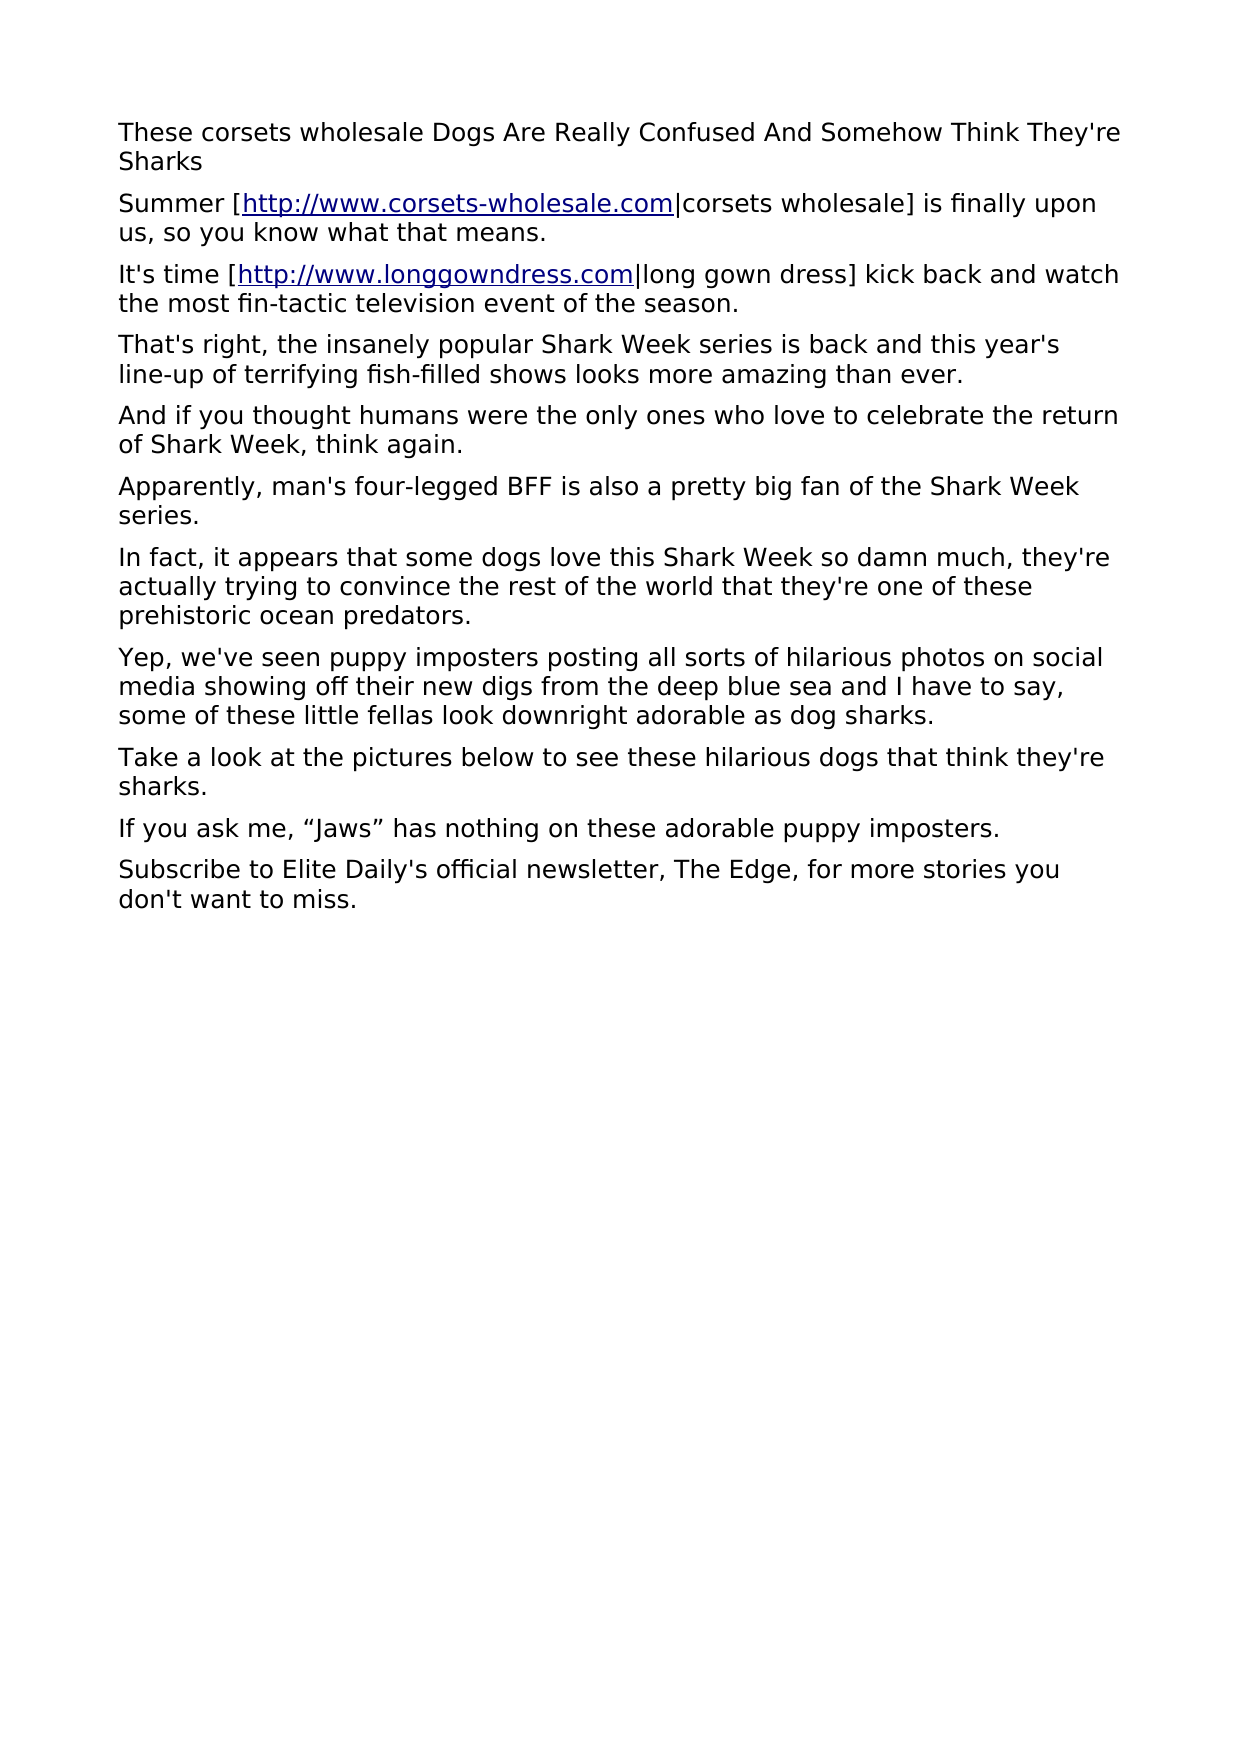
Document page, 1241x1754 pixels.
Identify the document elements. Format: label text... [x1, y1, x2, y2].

text And if you thought humans were the only ones who love to celebrate the return of Shark Week, think again. [118, 401, 1122, 460]
text Take a look at the pictures below to see these hilarious dogs that think they're sharks. [118, 743, 1122, 801]
text Summer [http://www.corsets-wholesale.com|corsets wholesale] is finally upon us, so you know what that means. [118, 189, 1122, 247]
text In fact, it appears that some dogs love this Shark Week so damn much, they're actually trying to convince the rest of the world that they're one of these prehistoric ocean predators. [118, 543, 1122, 631]
text It's time [http://www.longgowndress.com|long gown dress] kick back and watch the most fin-tactic television event of the season. [118, 260, 1122, 318]
text That's right, the insanely popular Shark Week series is back and this year's line-up of terrifying fish-filled shows looks more amazing than ever. [118, 331, 1122, 389]
text If you ask me, “Jaws” has nothing on these adorable puppy imposters. [118, 814, 1122, 843]
text Subscribe to Elite Daily's official newsletter, The Edge, for more stories you don't want to miss. [118, 856, 1122, 914]
text Yep, we've seen puppy imposters posting all sorts of hilarious photos on social media showing off their new digs from the deep blue sea and I have to say, some of these little fellas look downright adorable as dog sharks. [118, 643, 1122, 731]
text These corsets wholesale Dogs Are Really Confused And Somehow Think They're Sharks [118, 118, 1122, 176]
text Apparently, man's four-legged BFF is also a pretty big fan of the Shark Week series. [118, 472, 1122, 531]
